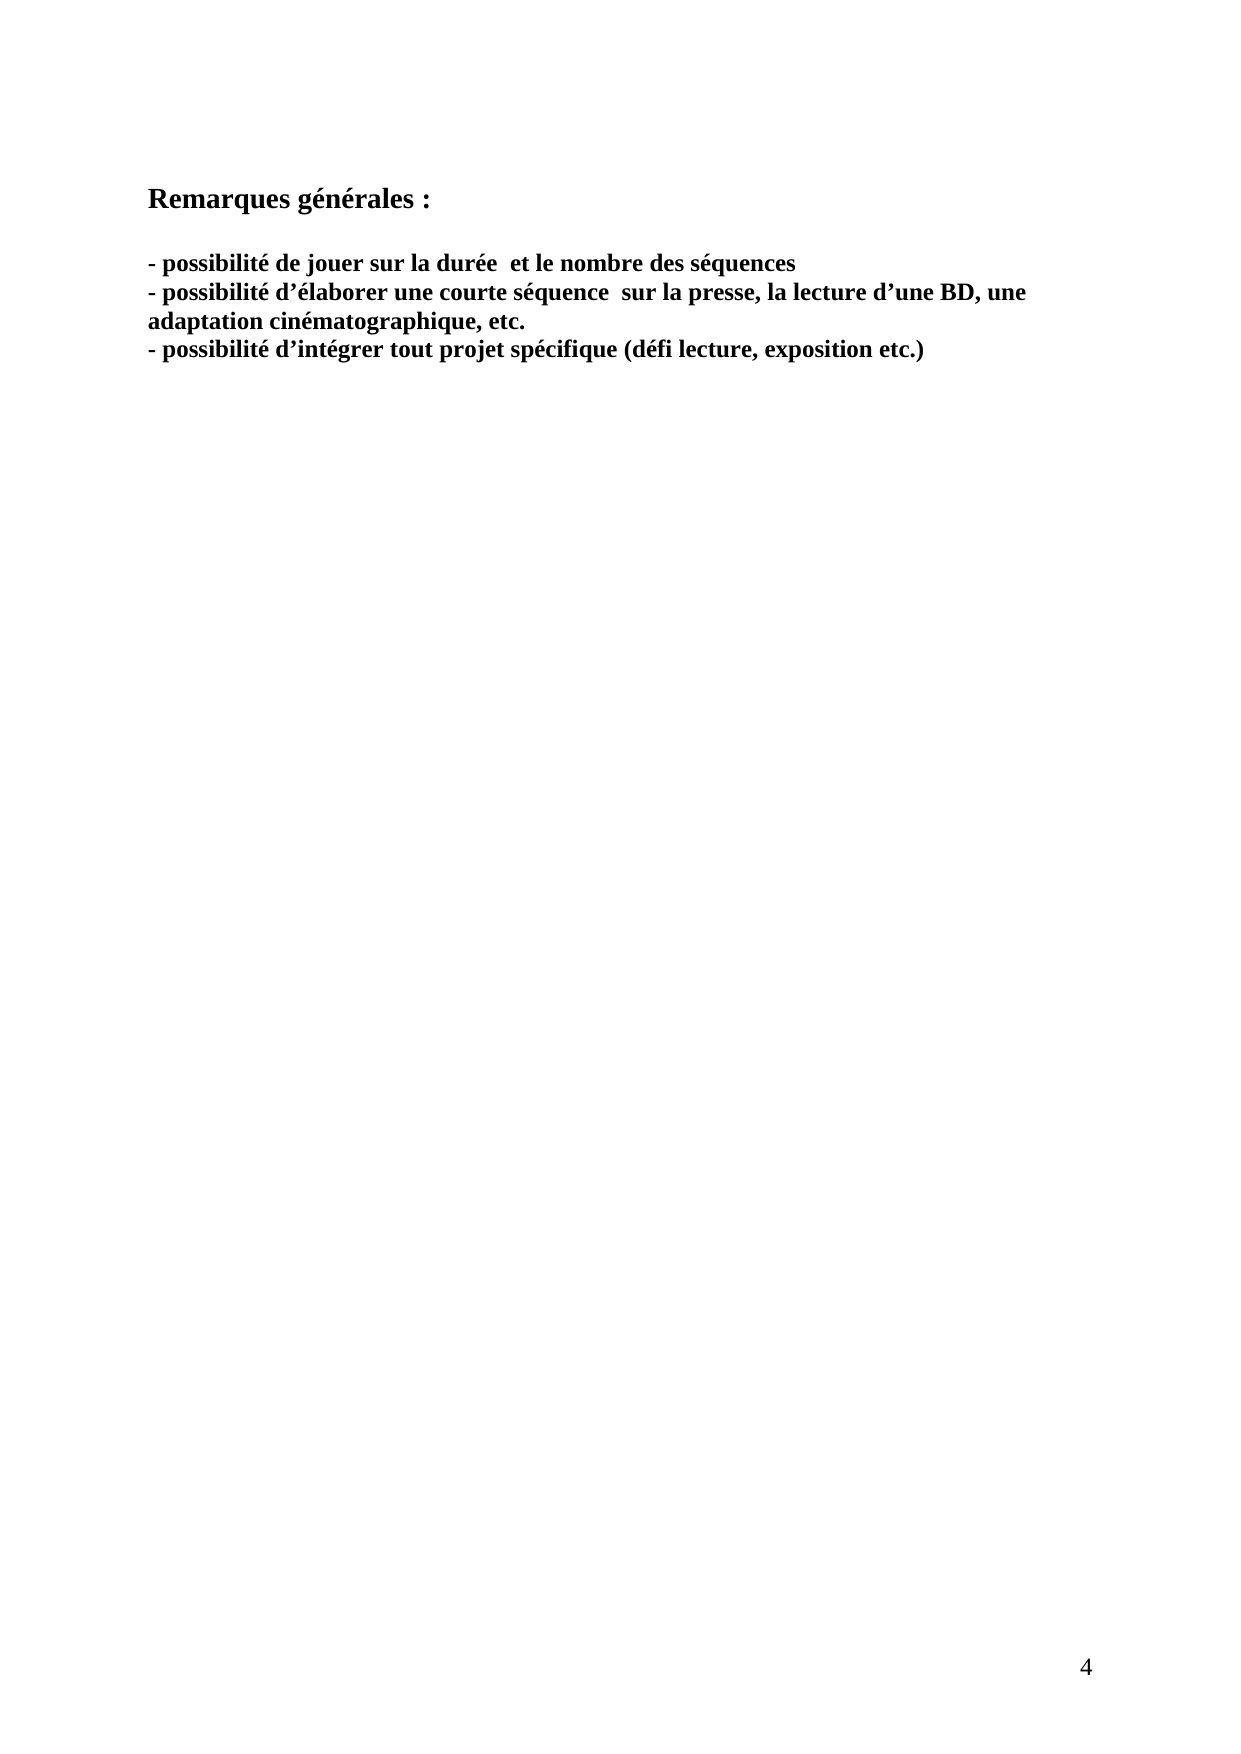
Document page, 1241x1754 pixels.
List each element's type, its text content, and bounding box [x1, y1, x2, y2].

text - possibilité de jouer sur la durée et le nombre des séquences [148, 248, 1093, 277]
text - possibilité d’élaborer une courte séquence sur la presse, la lecture d’une BD, une adaptation cinématographique, etc. [148, 277, 1093, 334]
text Remarques générales : [148, 181, 1093, 215]
text - possibilité d’intégrer tout projet spécifique (défi lecture, exposition etc.) [148, 334, 1093, 363]
